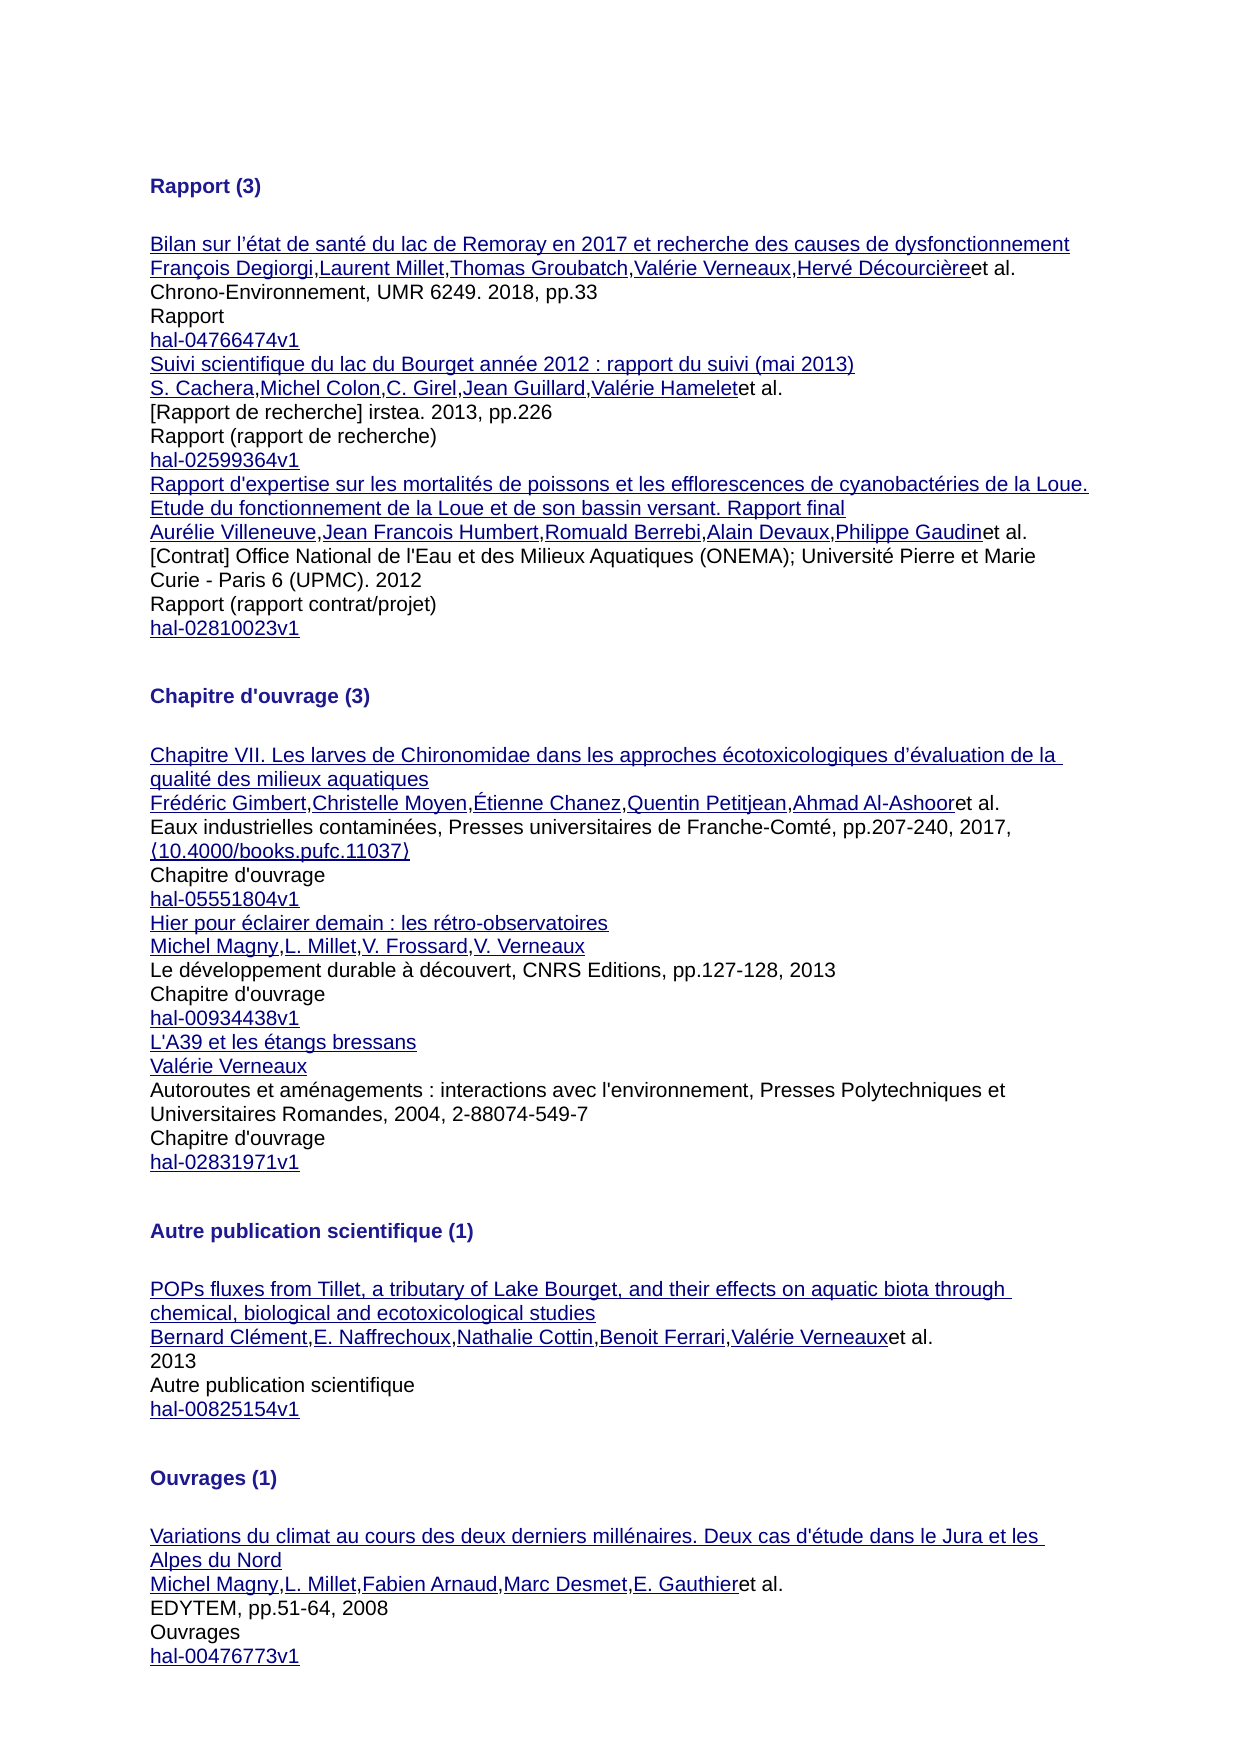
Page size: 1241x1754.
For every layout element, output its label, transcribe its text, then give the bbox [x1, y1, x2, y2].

table_cell Rapport d'expertise sur les mortalités de poissons et les efflorescences de cyanobactéries de la Loue. Etude du fonctionnement de la Loue et de son bassin versant. Rapport final Aurélie Villeneuve,Jean Francois Humbert,Romuald Berrebi,Alain Devaux,Philippe Gaudinet al. [Contrat] Office National de l'Eau et des Milieux Aquatiques (ONEMA); Université Pierre et Marie Curie - Paris 6 (UPMC). 2012 Rapport (rapport contrat/projet) hal-02810023v1 [150, 472, 1090, 639]
subtitle Rapport (3) [150, 174, 1090, 198]
table_cell Suivi scientifique du lac du Bourget année 2012 : rapport du suivi (mai 2013) S. Cachera,Michel Colon,C. Girel,Jean Guillard,Valérie Hameletet al. [Rapport de recherche] irstea. 2013, pp.226 Rapport (rapport de recherche) hal-02599364v1 [150, 352, 1090, 472]
table_header POPs fluxes from Tillet, a tributary of Lake Bourget, and their effects on aquatic biota through chemical, biological and ecotoxicological studies Bernard Clément,E. Naffrechoux,Nathalie Cottin,Benoit Ferrari,Valérie Verneauxet al. 2013 Autre publication scientifique hal-00825154v1 [150, 1277, 1090, 1421]
table_header Bilan sur l’état de santé du lac de Remoray en 2017 et recherche des causes de dysfonctionnement François Degiorgi,Laurent Millet,Thomas Groubatch,Valérie Verneaux,Hervé Décourcièreet al. Chrono-Environnement, UMR 6249. 2018, pp.33 Rapport hal-04766474v1 [150, 232, 1090, 352]
table_cell Hier pour éclairer demain : les rétro-observatoires Michel Magny,L. Millet,V. Frossard,V. Verneaux Le développement durable à découvert, CNRS Editions, pp.127-128, 2013 Chapitre d'ouvrage hal-00934438v1 [150, 910, 1090, 1030]
table_header Chapitre VII. Les larves de Chironomidae dans les approches écotoxicologiques d’évaluation de la qualité des milieux aquatiques Frédéric Gimbert,Christelle Moyen,Étienne Chanez,Quentin Petitjean,Ahmad Al-Ashooret al. Eaux industrielles contaminées, Presses universitaires de Franche-Comté, pp.207-240, 2017, ⟨10.4000/books.pufc.11037⟩ Chapitre d'ouvrage hal-05551804v1 [150, 743, 1090, 910]
table_cell L'A39 et les étangs bressans Valérie Verneaux Autoroutes et aménagements : interactions avec l'environnement, Presses Polytechniques et Universitaires Romandes, 2004, 2-88074-549-7 Chapitre d'ouvrage hal-02831971v1 [150, 1030, 1090, 1174]
subtitle Autre publication scientifique (1) [150, 1219, 1090, 1243]
subtitle Chapitre d'ouvrage (3) [150, 684, 1090, 708]
table_header Variations du climat au cours des deux derniers millénaires. Deux cas d'étude dans le Jura et les Alpes du Nord Michel Magny,L. Millet,Fabien Arnaud,Marc Desmet,E. Gauthieret al. EDYTEM, pp.51-64, 2008 Ouvrages hal-00476773v1 [150, 1524, 1090, 1668]
subtitle Ouvrages (1) [150, 1466, 1090, 1489]
